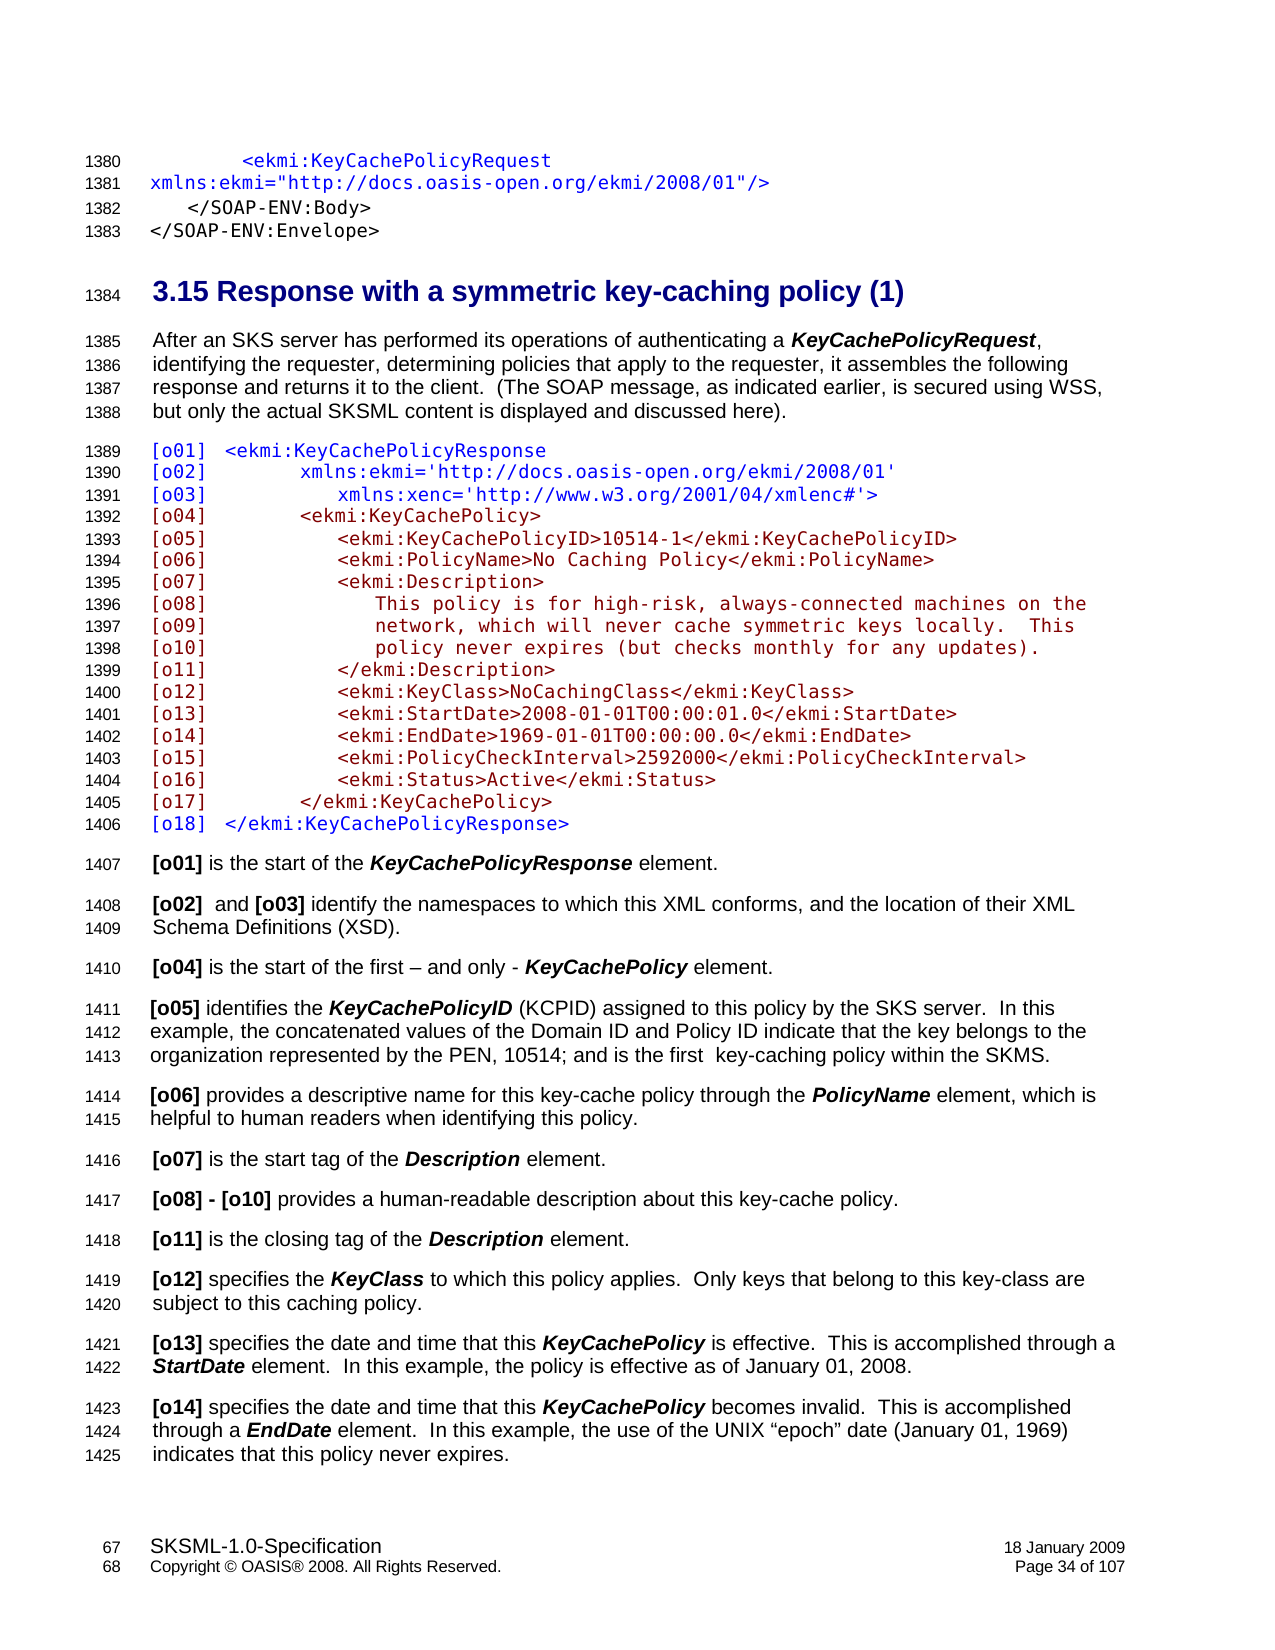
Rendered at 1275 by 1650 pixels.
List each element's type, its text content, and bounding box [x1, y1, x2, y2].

text [o12] specifies the KeyClass to which this policy applies. Only keys that belong to this key-class are subject to this caching policy. [152, 1268, 1125, 1315]
text [o08] - [o10] provides a human-readable description about this key-cache policy. [152, 1187, 1125, 1211]
text [o06] provides a descriptive name for this key-cache policy through the PolicyName element, which is helpful to human readers when identifying this policy. [150, 1083, 1125, 1130]
text [o01] is the start of the KeyCachePolicyResponse element. [152, 852, 1125, 875]
text [o04] is the start of the first – and only - KeyCachePolicy element. [152, 956, 1125, 979]
text After an SKS server has performed its operations of authenticating a KeyCachePolicyRequest, identifying the requester, determining policies that apply to the requester, it assembles the following response and returns it to the client. (The SOAP message, as indicated earlier, is secured using WSS, but only the actual SKSML content is displayed and discussed here). [152, 329, 1125, 423]
text [o13] specifies the date and time that this KeyCachePolicy is effective. This is accomplished through a StartDate element. In this example, the policy is effective as of January 01, 2008. [152, 1331, 1125, 1378]
text [o05] identifies the KeyCachePolicyID (KCPID) assigned to this policy by the SKS server. In this example, the concatenated values of the Domain ID and Policy ID indicate that the key belongs to the organization represented by the PEN, 10514; and is the first key-caching policy within the SKMS. [150, 996, 1125, 1067]
subtitle Response with a symmetric key-caching policy (1) [152, 275, 1125, 308]
text <ekmi:KeyCachePolicyRequest xmlns:ekmi="http://docs.oasis-open.org/ekmi/2008/01"/> </SOAP-ENV:Body> </SOAP-ENV:Envelope> [150, 150, 1125, 242]
text [o01] <ekmi:KeyCachePolicyResponse [o02] xmlns:ekmi='http://docs.oasis-open.org/ekmi/2008/01' [o03] xmlns:xenc='http://www.w3.org/2001/04/xmlenc#'> [o04] <ekmi:KeyCachePolicy> [o05] <ekmi:KeyCachePolicyID>10514-1</ekmi:KeyCachePolicyID> [o06] <ekmi:PolicyName>No Caching Policy</ekmi:PolicyName> [o07] <ekmi:Description> [o08] This policy is for high-risk, always-connected machines on the [o09] network, which will never cache symmetric keys locally. This [o10] policy never expires (but checks monthly for any updates). [o11] </ekmi:Description> [o12] <ekmi:KeyClass>NoCachingClass</ekmi:KeyClass> [o13] <ekmi:StartDate>2008-01-01T00:00:01.0</ekmi:StartDate> [o14] <ekmi:EndDate>1969-01-01T00:00:00.0</ekmi:EndDate> [o15] <ekmi:PolicyCheckInterval>2592000</ekmi:PolicyCheckInterval> [o16] <ekmi:Status>Active</ekmi:Status> [o17] </ekmi:KeyCachePolicy> [o18] </ekmi:KeyCachePolicyResponse> [150, 439, 1125, 835]
text [o02] and [o03] identify the namespaces to which this XML conforms, and the location of their XML Schema Definitions (XSD). [152, 892, 1125, 939]
text [o11] is the closing tag of the Description element. [152, 1227, 1125, 1251]
text [o07] is the start tag of the Description element. [152, 1147, 1125, 1171]
text [o14] specifies the date and time that this KeyCachePolicy becomes invalid. This is accomplished through a EndDate element. In this example, the use of the UNIX “epoch” date (January 01, 1969) indicates that this policy never expires. [152, 1395, 1125, 1466]
